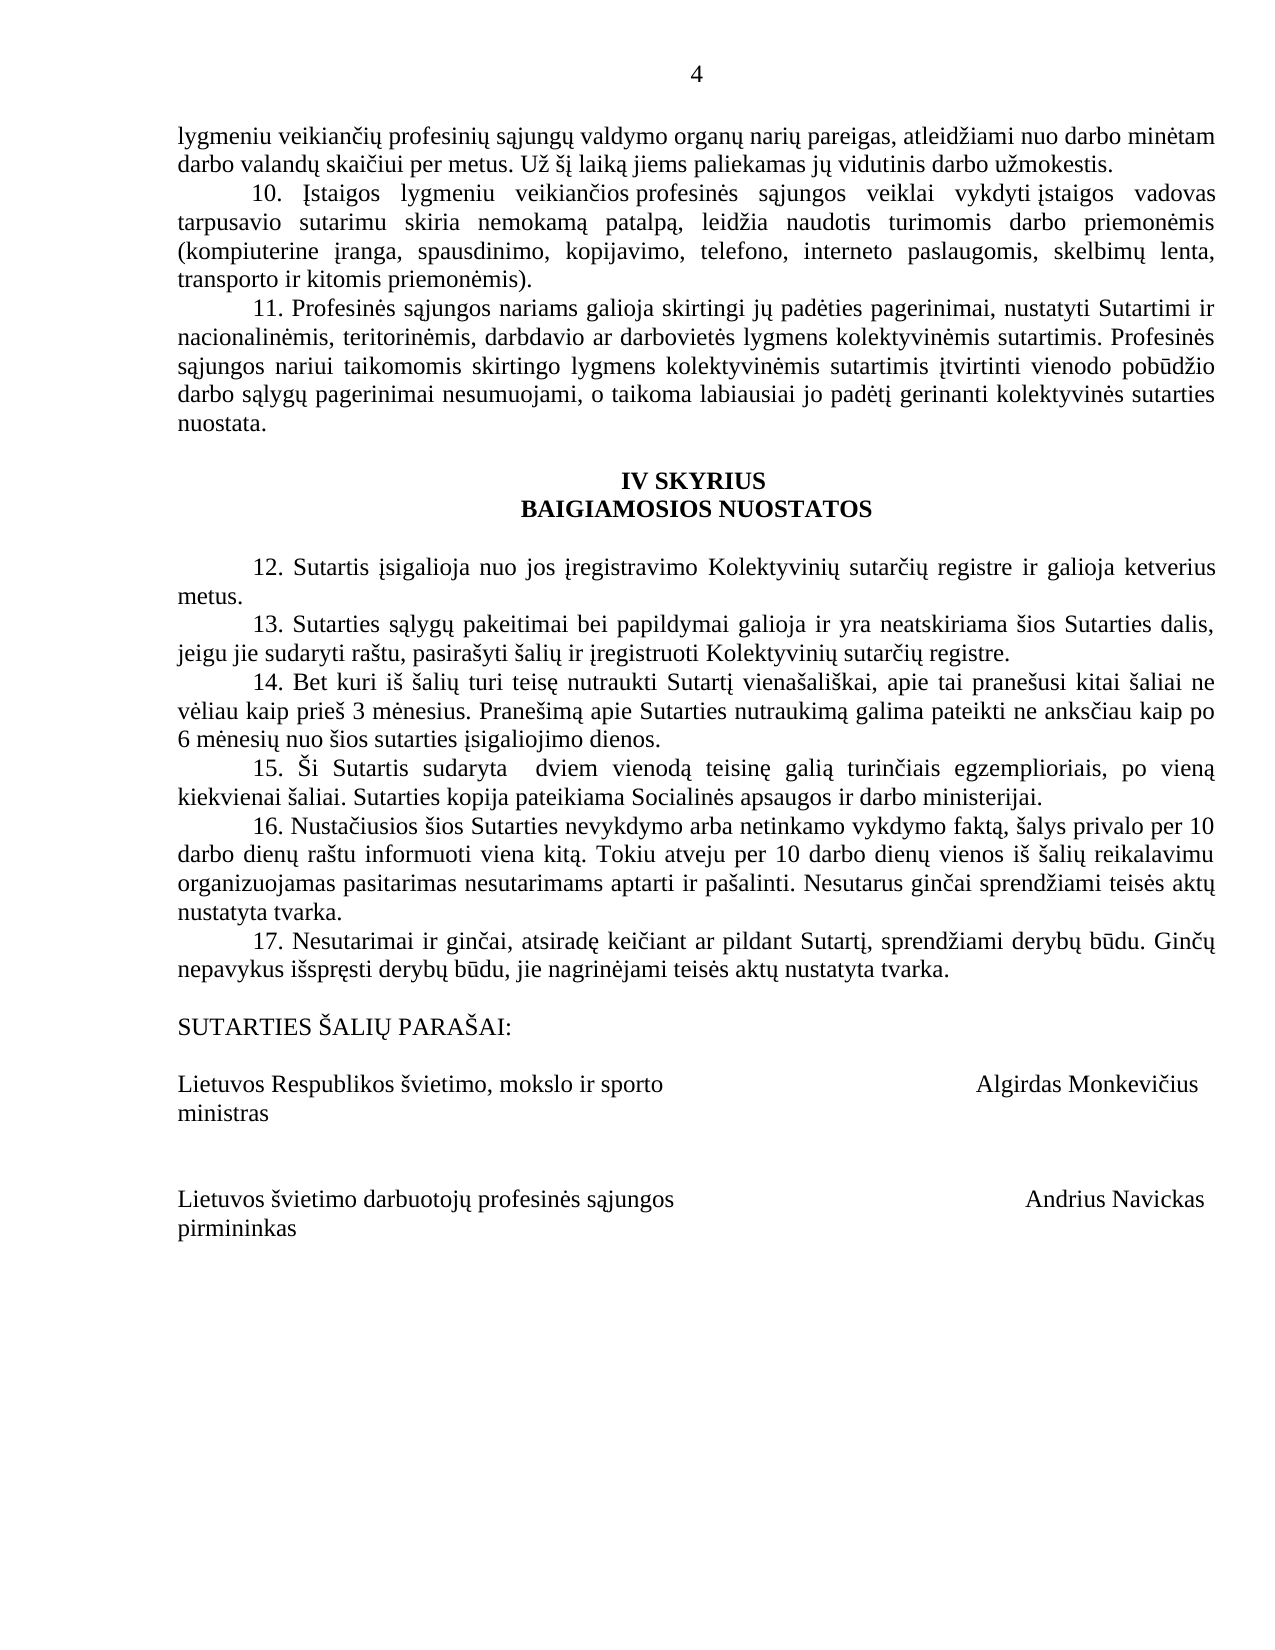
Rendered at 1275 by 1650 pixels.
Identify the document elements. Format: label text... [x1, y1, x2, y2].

text SUTARTIES ŠALIŲ PARAŠAI: [177, 1012, 1216, 1041]
text 15. Ši Sutartis sudaryta dviem vienodą teisinę galią turinčiais egzemplioriais, po vieną kiekvienai šaliai. Sutarties kopija pateikiama Socialinės apsaugos ir darbo ministerijai. [177, 753, 1216, 811]
text 12. Sutartis įsigalioja nuo jos įregistravimo Kolektyvinių sutarčių registre ir galioja ketverius metus. [177, 552, 1216, 609]
table_cell Lietuvos švietimo darbuotojų profesinės sąjungos pirmininkas [177, 1185, 696, 1242]
text 14. Bet kuri iš šalių turi teisę nutraukti Sutartį vienašališkai, apie tai pranešusi kitai šaliai ne vėliau kaip prieš 3 mėnesius. Pranešimą apie Sutarties nutraukimą galima pateikti ne anksčiau kaip po 6 mėnesių nuo šios sutarties įsigaliojimo dienos. [177, 667, 1216, 753]
text IV SKYRIUS [177, 466, 1216, 494]
text 10. Įstaigos lygmeniu veikiančios profesinės sąjungos veiklai vykdyti įstaigos vadovas tarpusavio sutarimu skiria nemokamą patalpą, leidžia naudotis turimomis darbo priemonėmis (kompiuterine įranga, spausdinimo, kopijavimo, telefono, interneto paslaugomis, skelbimų lenta, transporto ir kitomis priemonėmis). [177, 178, 1216, 293]
text BAIGIAMOSIOS NUOSTATOS [177, 494, 1216, 523]
table_header Algirdas Monkevičius [696, 1070, 1216, 1184]
text 11. Profesinės sąjungos nariams galioja skirtingi jų padėties pagerinimai, nustatyti Sutartimi ir nacionalinėmis, teritorinėmis, darbdavio ar darbovietės lygmens kolektyvinėmis sutartimis. Profesinės sąjungos nariui taikomomis skirtingo lygmens kolektyvinėmis sutartimis įtvirtinti vienodo pobūdžio darbo sąlygų pagerinimai nesumuojami, o taikoma labiausiai jo padėtį gerinanti kolektyvinės sutarties nuostata. [177, 293, 1216, 437]
table_cell Andrius Navickas [696, 1185, 1216, 1242]
table_header Lietuvos Respublikos švietimo, mokslo ir sporto ministras [177, 1070, 696, 1184]
text 13. Sutarties sąlygų pakeitimai bei papildymai galioja ir yra neatskiriama šios Sutarties dalis, jeigu jie sudaryti raštu, pasirašyti šalių ir įregistruoti Kolektyvinių sutarčių registre. [177, 609, 1216, 667]
text lygmeniu veikiančių profesinių sąjungų valdymo organų narių pareigas, atleidžiami nuo darbo minėtam darbo valandų skaičiui per metus. Už šį laiką jiems paliekamas jų vidutinis darbo užmokestis. [177, 121, 1216, 178]
text 16. Nustačiusios šios Sutarties nevykdymo arba netinkamo vykdymo faktą, šalys privalo per 10 darbo dienų raštu informuoti viena kitą. Tokiu atveju per 10 darbo dienų vienos iš šalių reikalavimu organizuojamas pasitarimas nesutarimams aptarti ir pašalinti. Nesutarus ginčai sprendžiami teisės aktų nustatyta tvarka. [177, 811, 1216, 926]
text 17. Nesutarimai ir ginčai, atsiradę keičiant ar pildant Sutartį, sprendžiami derybų būdu. Ginčų nepavykus išspręsti derybų būdu, jie nagrinėjami teisės aktų nustatyta tvarka. [177, 926, 1216, 983]
